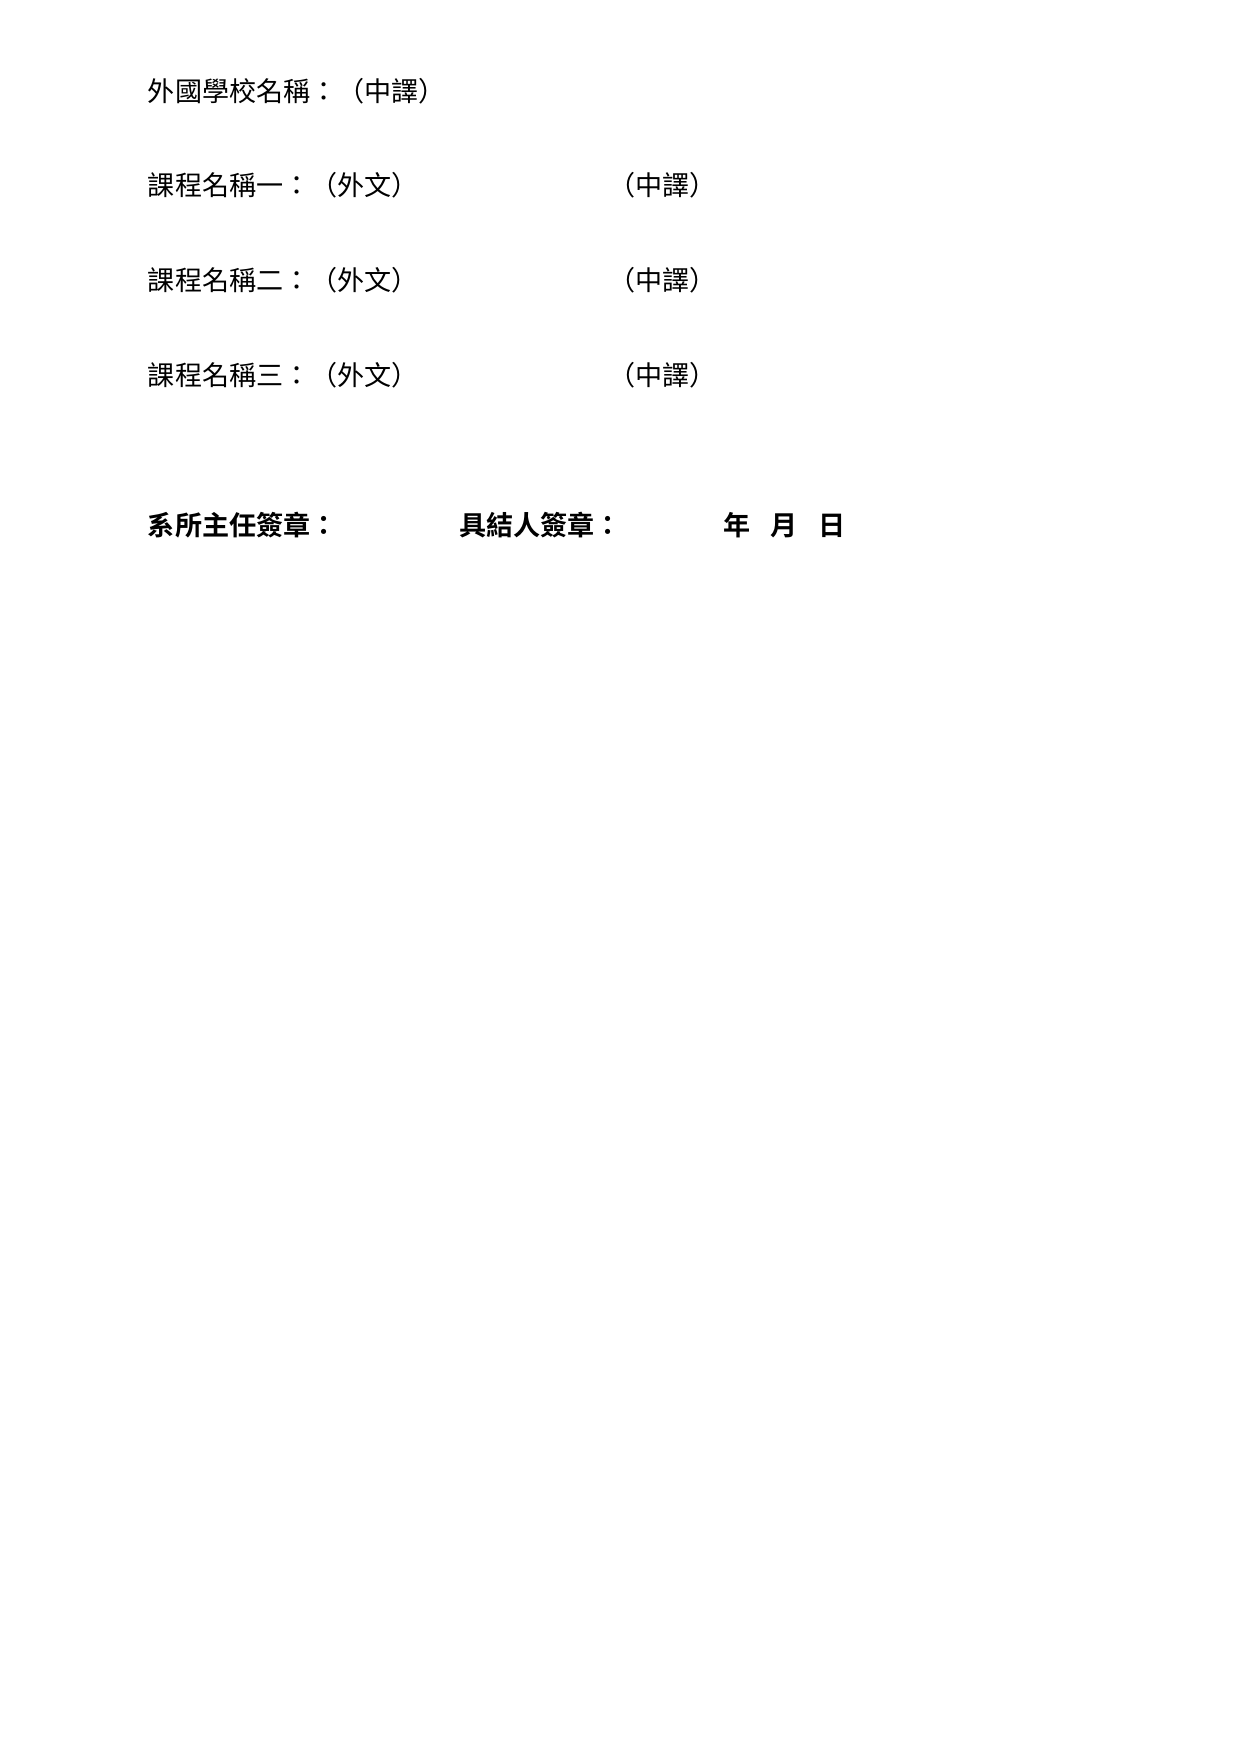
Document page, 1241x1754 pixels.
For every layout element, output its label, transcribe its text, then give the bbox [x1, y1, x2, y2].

text 課程名稱三：（外文） （中譯） [148, 336, 1092, 411]
text 課程名稱一：（外文） （中譯） [148, 147, 1092, 222]
text 系所主任簽章： 具結人簽章： 年 月 日 [148, 487, 1092, 562]
text 課程名稱二：（外文） （中譯） [148, 241, 1092, 316]
text 外國學校名稱：（中譯） [148, 52, 1092, 127]
